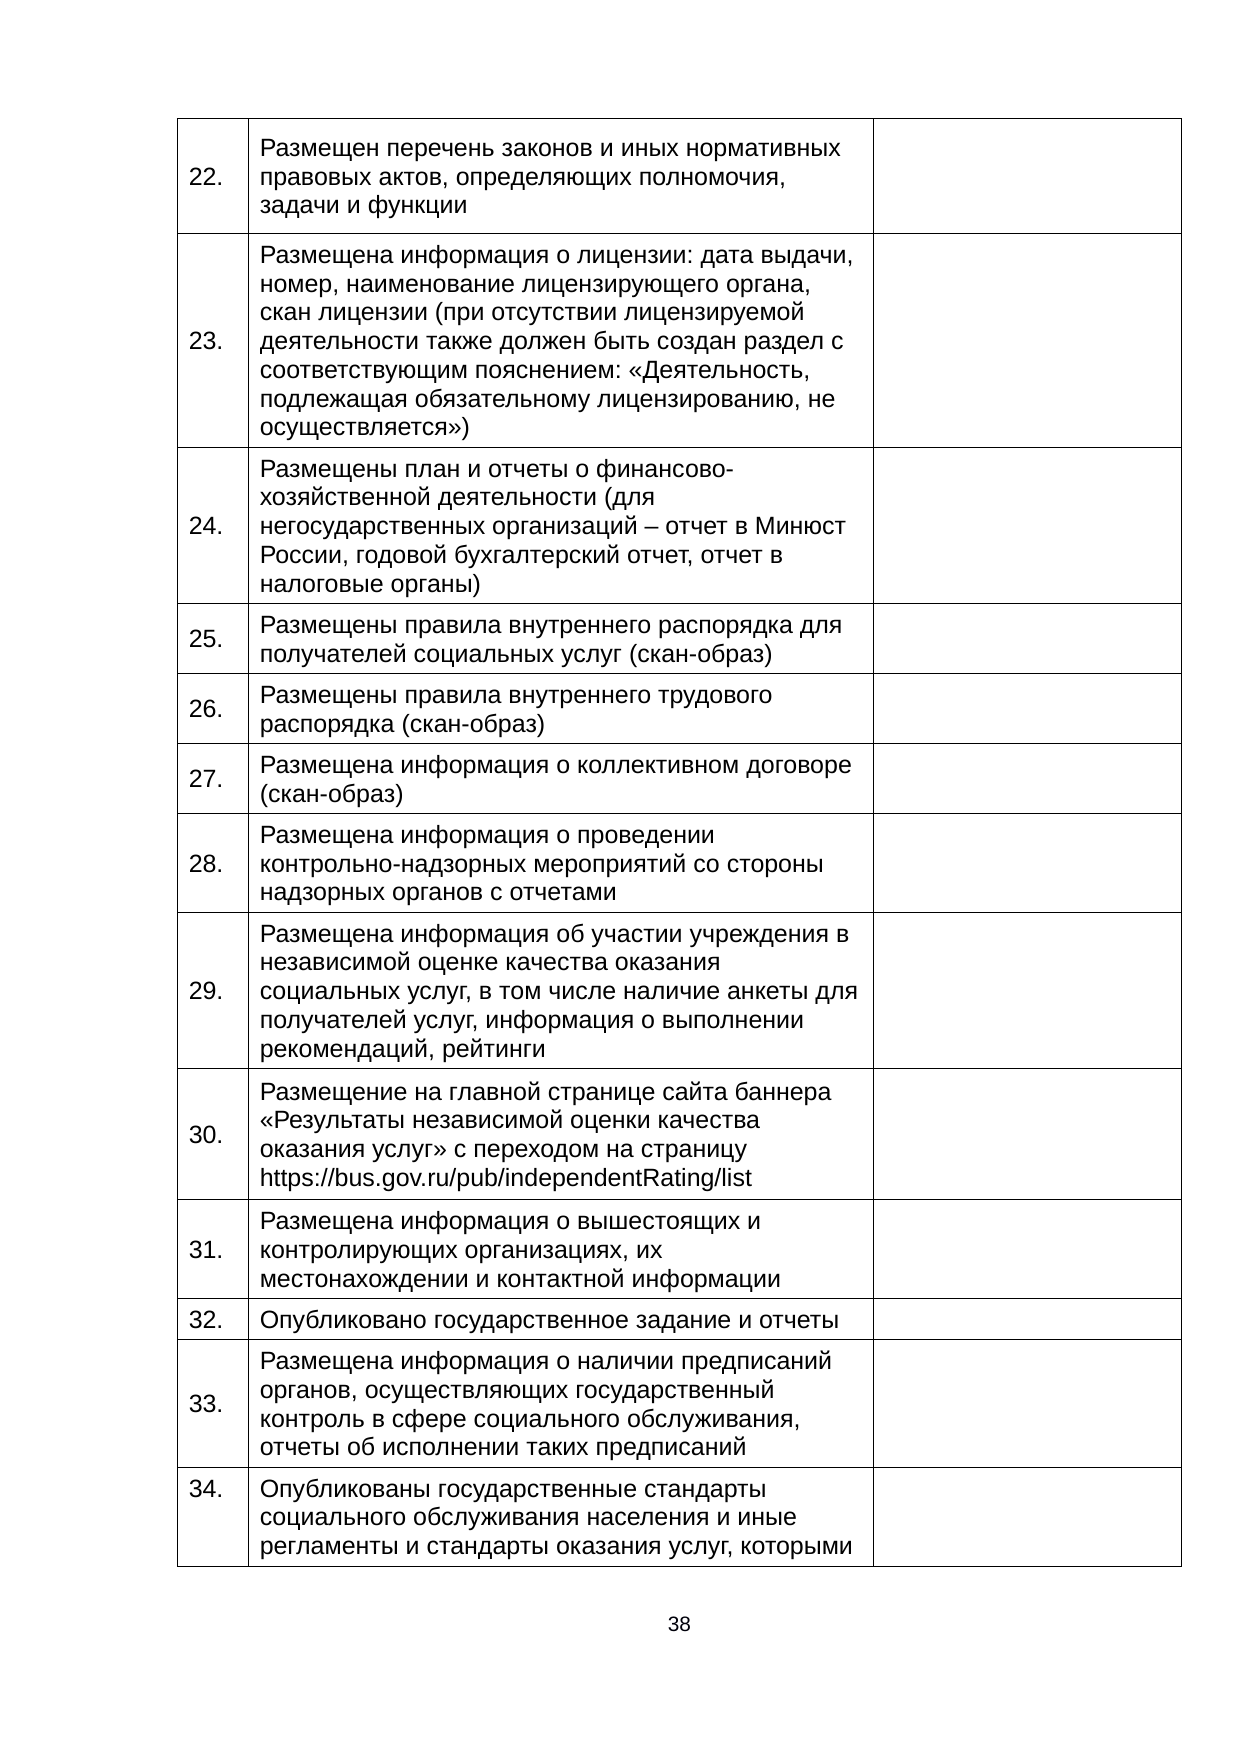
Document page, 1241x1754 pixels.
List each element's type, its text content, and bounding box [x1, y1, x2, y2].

table_cell Размещена информация о наличии предписаний органов, осуществляющих государственный контроль в сфере социального обслуживания, отчеты об исполнении таких предписаний [249, 1340, 873, 1467]
table_cell [178, 1069, 248, 1199]
table_cell [874, 1200, 1181, 1298]
table_cell [178, 448, 248, 603]
table_cell [178, 1200, 248, 1298]
table_cell [178, 814, 248, 912]
table_cell [874, 448, 1181, 603]
table_cell [874, 119, 1181, 233]
table_cell Размещена информация об участии учреждения в независимой оценке качества оказания социальных услуг, в том числе наличие анкеты для получателей услуг, информация о выполнении рекомендаций, рейтинги [249, 913, 873, 1068]
table_cell [874, 744, 1181, 813]
table_cell Размещены правила внутреннего распорядка для получателей социальных услуг (скан-образ) [249, 604, 873, 673]
table_cell [178, 119, 248, 233]
table_cell Размещена информация о вышестоящих и контролирующих организациях, их местонахождении и контактной информации [249, 1200, 873, 1298]
table_cell [874, 674, 1181, 743]
table_cell Размещена информация о лицензии: дата выдачи, номер, наименование лицензирующего органа, скан лицензии (при отсутствии лицензируемой деятельности также должен быть создан раздел с соответствующим пояснением: «Деятельность, подлежащая обязательному лицензированию, не осуществляется») [249, 234, 873, 447]
table_cell [178, 234, 248, 447]
table_cell [178, 913, 248, 1068]
table_cell Размещены правила внутреннего трудового распорядка (скан-образ) [249, 674, 873, 743]
table_cell [178, 1468, 248, 1566]
table_cell Размещена информация о коллективном договоре (скан-образ) [249, 744, 873, 813]
table_cell [874, 1069, 1181, 1199]
table_cell [874, 814, 1181, 912]
table_cell Размещены план и отчеты о финансово-хозяйственной деятельности (для негосударственных организаций – отчет в Минюст России, годовой бухгалтерский отчет, отчет в налоговые органы) [249, 448, 873, 603]
table_cell [874, 234, 1181, 447]
table_cell [178, 744, 248, 813]
table_cell [874, 604, 1181, 673]
table_cell [874, 1340, 1181, 1467]
table_cell Опубликованы государственные стандарты социального обслуживания населения и иные регламенты и стандарты оказания услуг, которыми [249, 1468, 873, 1566]
table_cell [178, 674, 248, 743]
table_cell [874, 1299, 1181, 1339]
table_cell [178, 604, 248, 673]
table_cell Размещен перечень законов и иных нормативных правовых актов, определяющих полномочия, задачи и функции [249, 119, 873, 233]
table_cell [178, 1299, 248, 1339]
table_cell [874, 1468, 1181, 1566]
table_cell Опубликовано государственное задание и отчеты [249, 1299, 873, 1339]
table_cell [178, 1340, 248, 1467]
table_cell Размещение на главной странице сайта баннера «Результаты независимой оценки качества оказания услуг» с переходом на страницу https://bus.gov.ru/pub/independentRating/list [249, 1069, 873, 1199]
table_cell [874, 913, 1181, 1068]
table_cell Размещена информация о проведении контрольно-надзорных мероприятий со стороны надзорных органов с отчетами [249, 814, 873, 912]
